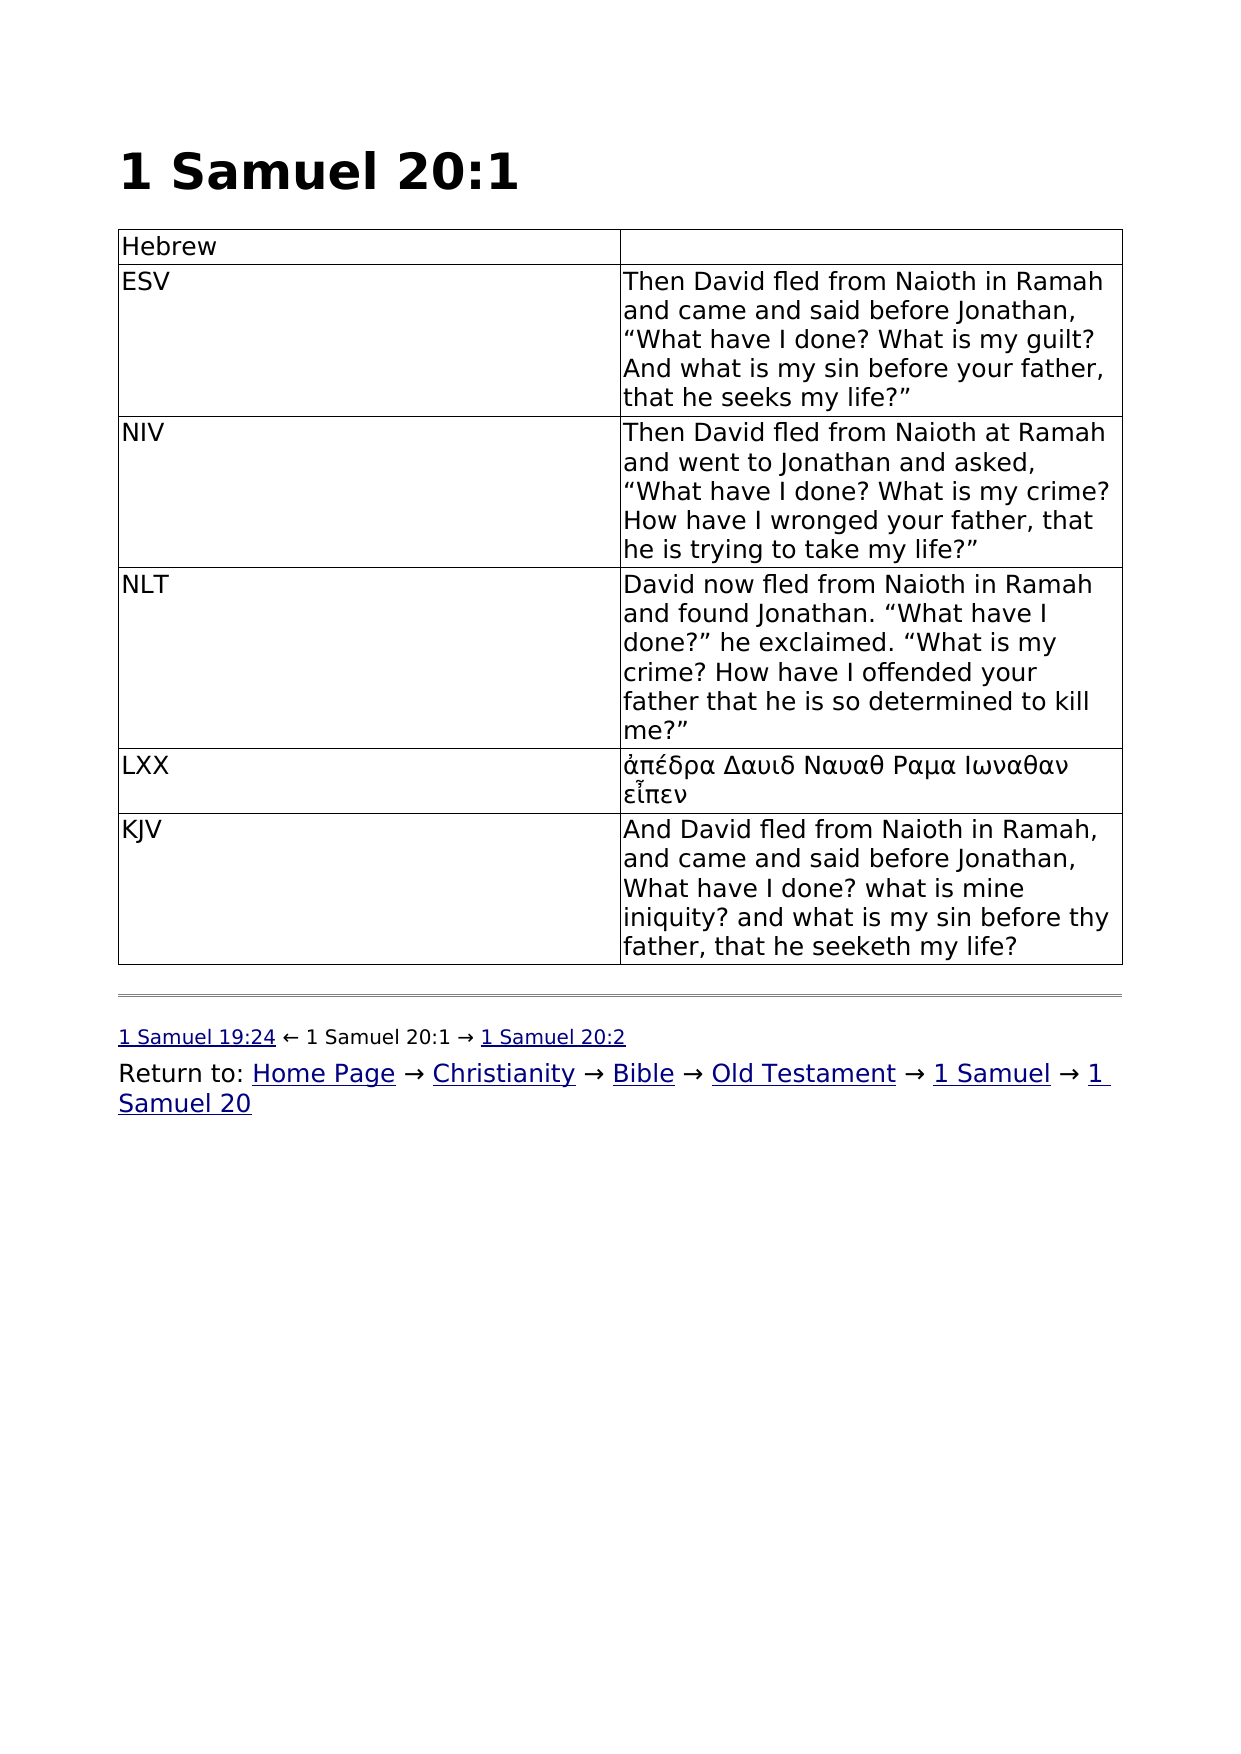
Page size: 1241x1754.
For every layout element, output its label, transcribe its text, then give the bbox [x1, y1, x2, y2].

table_cell LXX [119, 749, 620, 812]
table_cell David now fled from Naioth in Ramah and found Jonathan. “What have I done?” he exclaimed. “What is my crime? How have I offended your father that he is so determined to kill me?” [621, 568, 1122, 748]
text 1 Samuel 19:24 ← 1 Samuel 20:1 → 1 Samuel 20:2 [118, 1026, 1122, 1059]
table_cell Then David fled from Naioth at Ramah and went to Jonathan and asked, “What have I done? What is my crime? How have I wronged your father, that he is trying to take my life?” [621, 417, 1122, 567]
table_cell ἀπέδρα Δαυιδ Ναυαθ Ραμα Ιωναθαν εἶπεν [621, 749, 1122, 812]
table_header Hebrew [119, 230, 620, 264]
table_cell NLT [119, 568, 620, 748]
subtitle 1 Samuel 20:1 [118, 143, 1122, 201]
table_cell NIV [119, 417, 620, 567]
table_cell KJV [119, 814, 620, 964]
table_cell And David fled from Naioth in Ramah, and came and said before Jonathan, What have I done? what is mine iniquity? and what is my sin before thy father, that he seeketh my life? [621, 814, 1122, 964]
table_cell ESV [119, 265, 620, 416]
text Return to: Home Page → Christianity → Bible → Old Testament → 1 Samuel → 1 Samuel 20 [118, 1059, 1122, 1118]
table_header [621, 230, 1122, 264]
table_cell Then David fled from Naioth in Ramah and came and said before Jonathan, “What have I done? What is my guilt? And what is my sin before your father, that he seeks my life?” [621, 265, 1122, 416]
